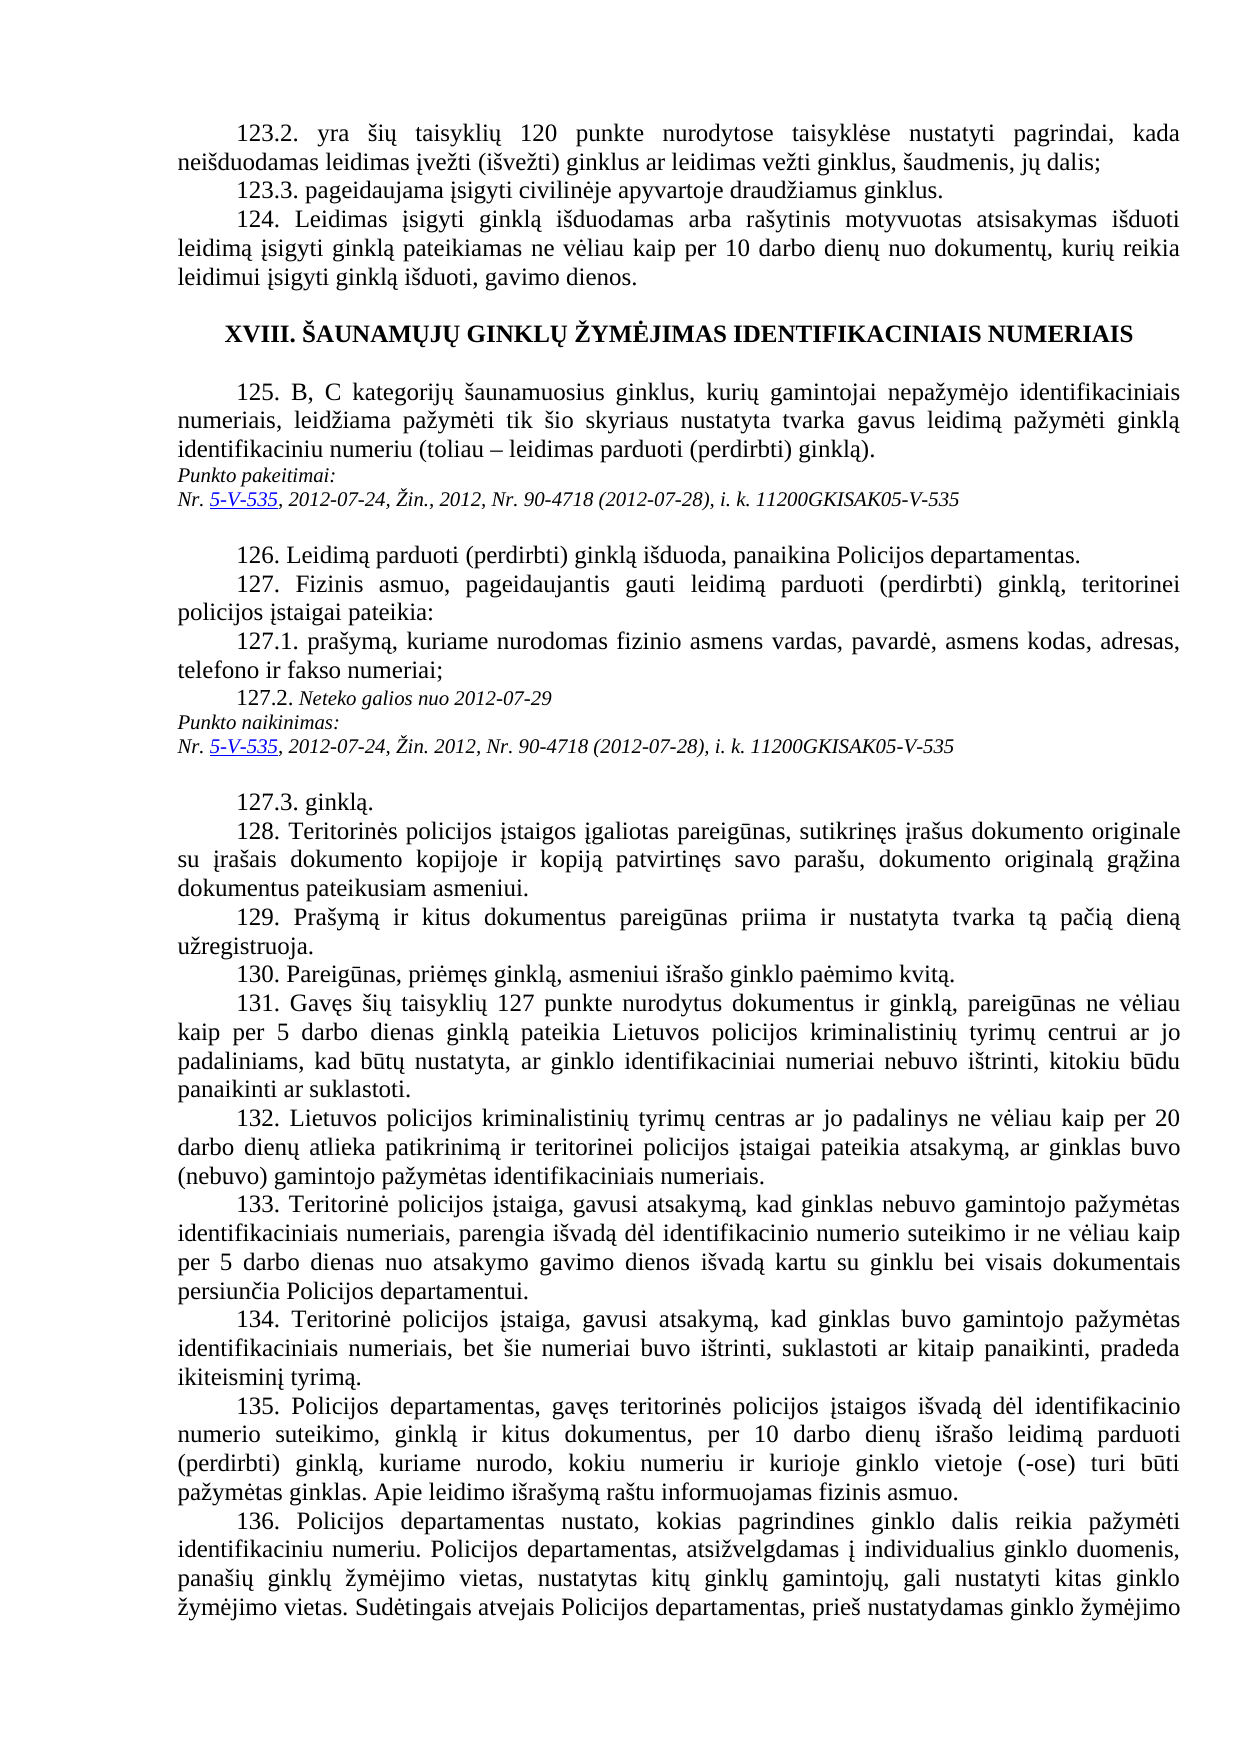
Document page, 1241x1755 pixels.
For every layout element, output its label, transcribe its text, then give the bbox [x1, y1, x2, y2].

text 127.1. prašymą, kuriame nurodomas fizinio asmens vardas, pavardė, asmens kodas, adresas, telefono ir fakso numeriai; [177, 626, 1181, 684]
text 131. Gavęs šių taisyklių 127 punkte nurodytus dokumentus ir ginklą, pareigūnas ne vėliau kaip per 5 darbo dienas ginklą pateikia Lietuvos policijos kriminalistinių tyrimų centrui ar jo padaliniams, kad būtų nustatyta, ar ginklo identifikaciniai numeriai nebuvo ištrinti, kitokiu būdu panaikinti ar suklastoti. [177, 988, 1181, 1103]
text XVIII. ŠAUNAMŲJŲ GINKLŲ ŽYMĖJIMAS IDENTIFIKACINIAIS NUMERIAIS [177, 319, 1181, 348]
text 135. Policijos departamentas, gavęs teritorinės policijos įstaigos išvadą dėl identifikacinio numerio suteikimo, ginklą ir kitus dokumentus, per 10 darbo dienų išrašo leidimą parduoti (perdirbti) ginklą, kuriame nurodo, kokiu numeriu ir kurioje ginklo vietoje (-ose) turi būti pažymėtas ginklas. Apie leidimo išrašymą raštu informuojamas fizinis asmuo. [177, 1391, 1181, 1506]
text 128. Teritorinės policijos įstaigos įgaliotas pareigūnas, sutikrinęs įrašus dokumento originale su įrašais dokumento kopijoje ir kopiją patvirtinęs savo parašu, dokumento originalą grąžina dokumentus pateikusiam asmeniui. [177, 816, 1181, 902]
text 127.2. Neteko galios nuo 2012-07-29 [177, 684, 1181, 710]
text 134. Teritorinė policijos įstaiga, gavusi atsakymą, kad ginklas buvo gamintojo pažymėtas identifikaciniais numeriais, bet šie numeriai buvo ištrinti, suklastoti ar kitaip panaikinti, pradeda ikiteisminį tyrimą. [177, 1304, 1181, 1391]
text 127. Fizinis asmuo, pageidaujantis gauti leidimą parduoti (perdirbti) ginklą, teritorinei policijos įstaigai pateikia: [177, 569, 1181, 626]
text 132. Lietuvos policijos kriminalistinių tyrimų centras ar jo padalinys ne vėliau kaip per 20 darbo dienų atlieka patikrinimą ir teritorinei policijos įstaigai pateikia atsakymą, ar ginklas buvo (nebuvo) gamintojo pažymėtas identifikaciniais numeriais. [177, 1103, 1181, 1189]
text 124. Leidimas įsigyti ginklą išduodamas arba rašytinis motyvuotas atsisakymas išduoti leidimą įsigyti ginklą pateikiamas ne vėliau kaip per 10 darbo dienų nuo dokumentų, kurių reikia leidimui įsigyti ginklą išduoti, gavimo dienos. [177, 204, 1181, 291]
text 130. Pareigūnas, priėmęs ginklą, asmeniui išrašo ginklo paėmimo kvitą. [177, 959, 1181, 988]
text 126. Leidimą parduoti (perdirbti) ginklą išduoda, panaikina Policijos departamentas. [177, 540, 1181, 569]
text Punkto pakeitimai: [177, 463, 1181, 487]
text 123.2. yra šių taisyklių 120 punkte nurodytose taisyklėse nustatyti pagrindai, kada neišduodamas leidimas įvežti (išvežti) ginklus ar leidimas vežti ginklus, šaudmenis, jų dalis; [177, 118, 1181, 176]
text 125. B, C kategorijų šaunamuosius ginklus, kurių gamintojai nepažymėjo identifikaciniais numeriais, leidžiama pažymėti tik šio skyriaus nustatyta tvarka gavus leidimą pažymėti ginklą identifikaciniu numeriu (toliau – leidimas parduoti (perdirbti) ginklą). [177, 377, 1181, 463]
text Nr. 5-V-535, 2012-07-24, Žin. 2012, Nr. 90-4718 (2012-07-28), i. k. 11200GKISAK05-V-535 [177, 734, 1181, 758]
text 133. Teritorinė policijos įstaiga, gavusi atsakymą, kad ginklas nebuvo gamintojo pažymėtas identifikaciniais numeriais, parengia išvadą dėl identifikacinio numerio suteikimo ir ne vėliau kaip per 5 darbo dienas nuo atsakymo gavimo dienos išvadą kartu su ginklu bei visais dokumentais persiunčia Policijos departamentui. [177, 1189, 1181, 1304]
text 136. Policijos departamentas nustato, kokias pagrindines ginklo dalis reikia pažymėti identifikaciniu numeriu. Policijos departamentas, atsižvelgdamas į individualius ginklo duomenis, panašių ginklų žymėjimo vietas, nustatytas kitų ginklų gamintojų, gali nustatyti kitas ginklo žymėjimo vietas. Sudėtingais atvejais Policijos departamentas, prieš nustatydamas ginklo žymėjimo [177, 1506, 1181, 1621]
text Nr. 5-V-535, 2012-07-24, Žin., 2012, Nr. 90-4718 (2012-07-28), i. k. 11200GKISAK05-V-535 [177, 487, 1181, 511]
text Punkto naikinimas: [177, 710, 1181, 734]
text 129. Prašymą ir kitus dokumentus pareigūnas priima ir nustatyta tvarka tą pačią dieną užregistruoja. [177, 902, 1181, 959]
text 123.3. pageidaujama įsigyti civilinėje apyvartoje draudžiamus ginklus. [177, 176, 1181, 204]
text 127.3. ginklą. [177, 787, 1181, 816]
